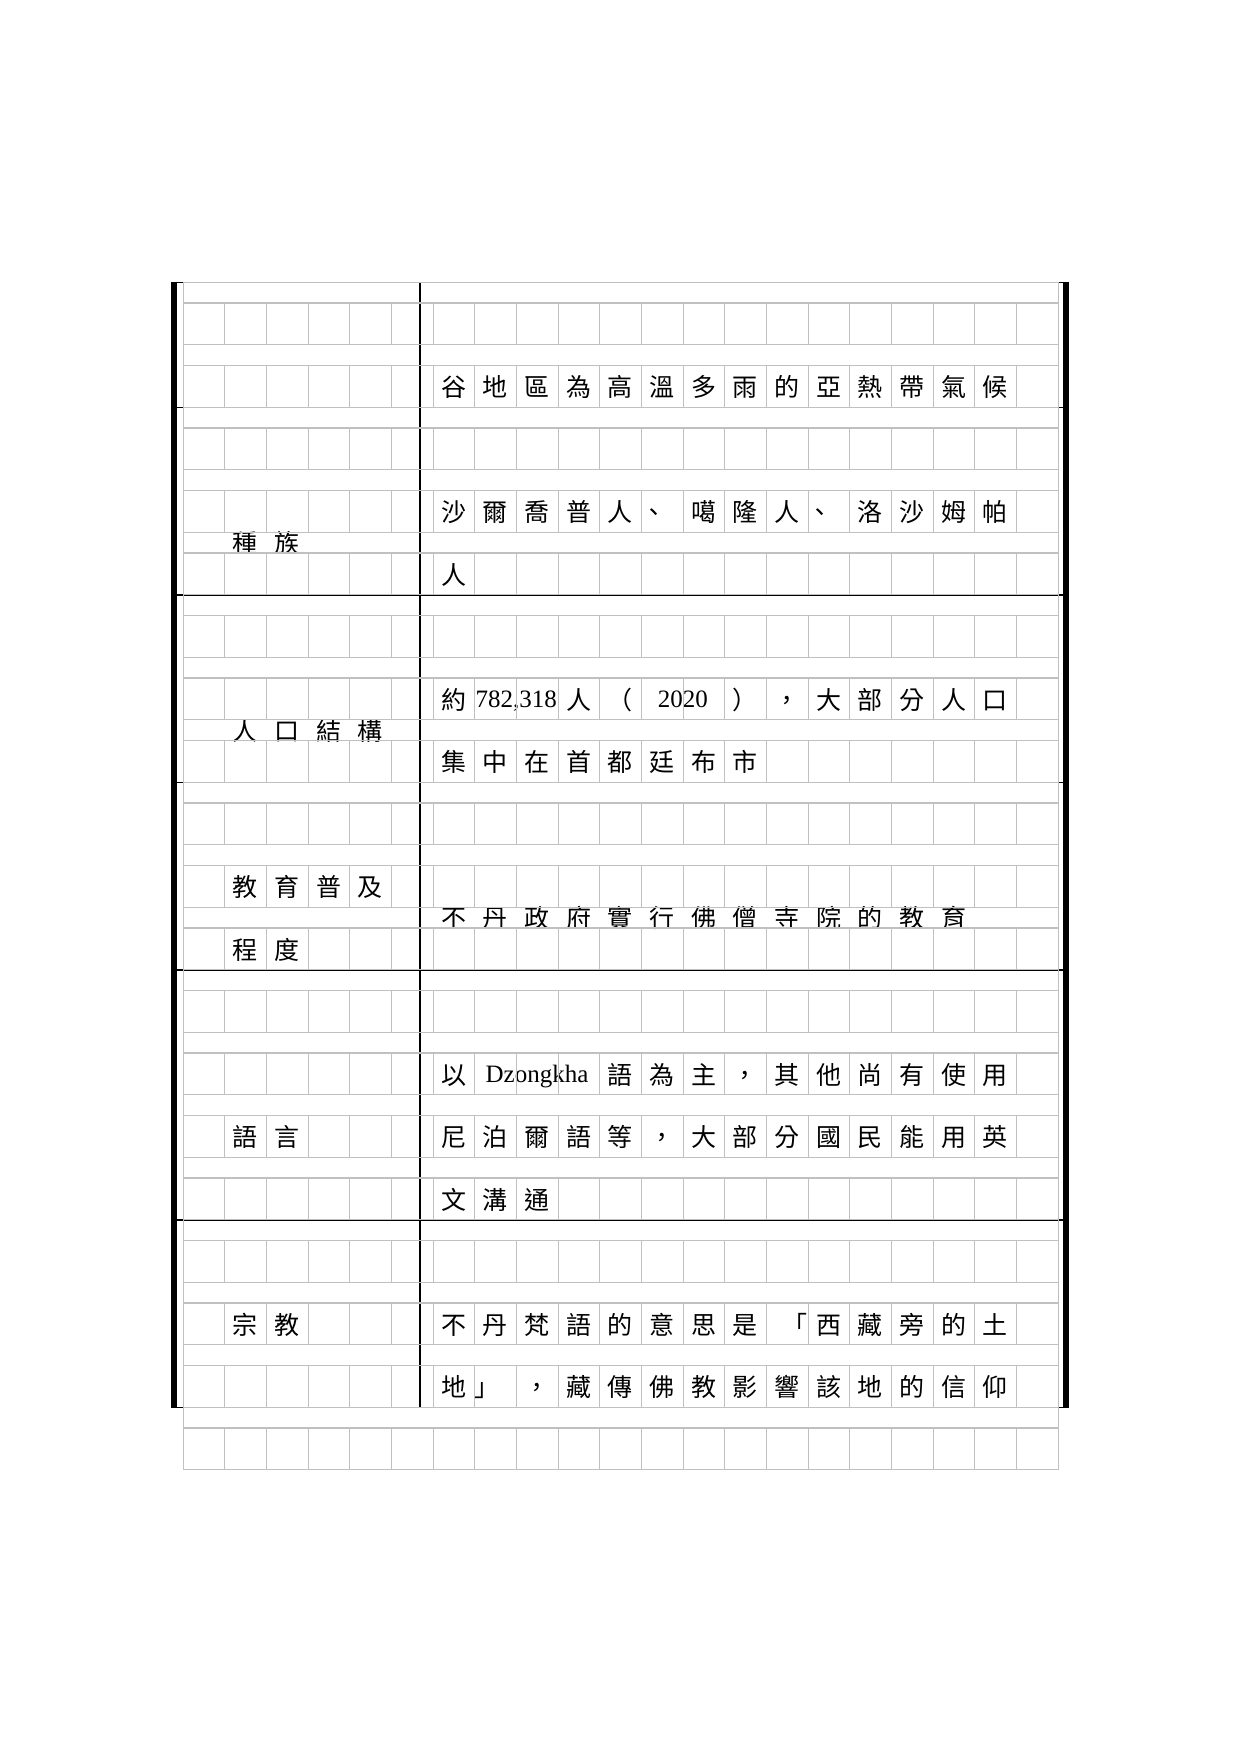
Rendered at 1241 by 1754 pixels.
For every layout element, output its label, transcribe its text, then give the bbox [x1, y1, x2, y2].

table_cell 以Dzongkha語為主，其他尚有使用尼泊爾語等，大部分國民能用英文溝通 [684, 1116, 724, 1157]
table_cell 約782,318人（2020），大部分人口集中在首都廷布市 [642, 679, 683, 719]
table_cell 不丹梵語的意思是「西藏旁的土地」，藏傳佛教影響該地的信仰與生活方式 75%居民信奉藏傳佛教，25%信奉印度教（多為尼泊爾移民） [642, 1366, 683, 1407]
table_cell [309, 1179, 349, 1219]
table_cell [392, 1179, 419, 1219]
table_cell 沙爾喬普人、噶隆人、洛沙姆帕人 [809, 491, 849, 532]
table_cell 種族 [225, 554, 266, 594]
table_cell 不丹政府實行佛僧寺院的教育 [1017, 866, 1058, 907]
table_cell [267, 1054, 308, 1094]
table_cell 約782,318人（2020），大部分人口集中在首都廷布市 [892, 679, 933, 719]
table_cell 不丹梵語的意思是「西藏旁的土地」，藏傳佛教影響該地的信仰與生活方式 75%居民信奉藏傳佛教，25%信奉印度教（多為尼泊爾移民） [421, 1283, 1058, 1302]
table_cell [184, 804, 224, 844]
table_cell [309, 1304, 349, 1344]
table_cell [184, 1304, 224, 1344]
table_cell 不丹位處喜馬拉雅區，北部屬於極寒冷的高山氣候，中部喜馬拉雅地區氣候溫和，南部平原、河谷地區為高溫多雨的亞熱帶氣候 [642, 304, 683, 344]
table_cell 不丹位處喜馬拉雅區，北部屬於極寒冷的高山氣候，中部喜馬拉雅地區氣候溫和，南部平原、河谷地區為高溫多雨的亞熱帶氣候 [892, 304, 933, 344]
table_cell [177, 971, 183, 1219]
table_cell [392, 991, 419, 1032]
table_cell 不丹位處喜馬拉雅區，北部屬於極寒冷的高山氣候，中部喜馬拉雅地區氣候溫和，南部平原、河谷地區為高溫多雨的亞熱帶氣候 [475, 304, 516, 344]
table_cell 約782,318人（2020），大部分人口集中在首都廷布市 [767, 679, 808, 719]
table_cell 人口結構 [267, 616, 308, 657]
table_cell 不丹政府實行佛僧寺院的教育 [975, 929, 1016, 969]
table_cell [309, 304, 349, 344]
table_cell [267, 991, 308, 1032]
table_cell 約782,318人（2020），大部分人口集中在首都廷布市 [975, 616, 1016, 657]
table_cell 沙爾喬普人、噶隆人、洛沙姆帕人 [1017, 429, 1058, 469]
table_cell 種族 [309, 491, 349, 532]
table_cell 不丹政府實行佛僧寺院的教育 [421, 783, 1058, 802]
table_cell 種族 [392, 554, 419, 594]
table_cell 不丹位處喜馬拉雅區，北部屬於極寒冷的高山氣候，中部喜馬拉雅地區氣候溫和，南部平原、河谷地區為高溫多雨的亞熱帶氣候 [421, 283, 1058, 302]
table_cell 以Dzongkha語為主，其他尚有使用尼泊爾語等，大部分國民能用英文溝通 [767, 1116, 808, 1157]
table_cell 不丹位處喜馬拉雅區，北部屬於極寒冷的高山氣候，中部喜馬拉雅地區氣候溫和，南部平原、河谷地區為高溫多雨的亞熱帶氣候 [850, 366, 891, 407]
table_cell [309, 991, 349, 1032]
table_cell 人口結構 [267, 741, 308, 782]
table_cell 以Dzongkha語為主，其他尚有使用尼泊爾語等，大部分國民能用英文溝通 [475, 1054, 516, 1094]
table_cell 沙爾喬普人、噶隆人、洛沙姆帕人 [809, 554, 849, 594]
table_cell [392, 366, 419, 407]
table_cell 以Dzongkha語為主，其他尚有使用尼泊爾語等，大部分國民能用英文溝通 [1017, 1054, 1058, 1094]
table_cell 以Dzongkha語為主，其他尚有使用尼泊爾語等，大部分國民能用英文溝通 [517, 1054, 558, 1094]
table_cell 不丹政府實行佛僧寺院的教育 [820, 908, 862, 927]
table_cell 以Dzongkha語為主，其他尚有使用尼泊爾語等，大部分國民能用英文溝通 [559, 1116, 599, 1157]
table_cell 不丹政府實行佛僧寺院的教育 [809, 804, 849, 844]
table_cell 言 [267, 1116, 308, 1157]
table_cell 沙爾喬普人、噶隆人、洛沙姆帕人 [434, 491, 474, 532]
table_cell 以Dzongkha語為主，其他尚有使用尼泊爾語等，大部分國民能用英文溝通 [642, 1179, 683, 1219]
table_cell 沙爾喬普人、噶隆人、洛沙姆帕人 [642, 491, 683, 532]
table_cell 約782,318人（2020），大部分人口集中在首都廷布市 [892, 616, 933, 657]
table_cell 種族 [184, 429, 224, 469]
table_cell [392, 929, 419, 969]
table_cell 不丹梵語的意思是「西藏旁的土地」，藏傳佛教影響該地的信仰與生活方式 75%居民信奉藏傳佛教，25%信奉印度教（多為尼泊爾移民） [850, 1241, 891, 1282]
table_cell [309, 1116, 349, 1157]
table_cell [309, 804, 349, 844]
table_cell 沙爾喬普人、噶隆人、洛沙姆帕人 [725, 491, 766, 532]
table_cell 沙爾喬普人、噶隆人、洛沙姆帕人 [475, 554, 516, 594]
table_cell 不丹政府實行佛僧寺院的教育 [850, 866, 891, 907]
table_cell [225, 804, 266, 844]
table_cell 不丹梵語的意思是「西藏旁的土地」，藏傳佛教影響該地的信仰與生活方式 75%居民信奉藏傳佛教，25%信奉印度教（多為尼泊爾移民） [809, 1366, 849, 1407]
table_cell 沙爾喬普人、噶隆人、洛沙姆帕人 [600, 491, 641, 532]
table_cell 不丹梵語的意思是「西藏旁的土地」，藏傳佛教影響該地的信仰與生活方式 75%居民信奉藏傳佛教，25%信奉印度教（多為尼泊爾移民） [559, 1304, 599, 1344]
table_cell [350, 1241, 391, 1282]
table_cell 以Dzongkha語為主，其他尚有使用尼泊爾語等，大部分國民能用英文溝通 [434, 1179, 474, 1219]
table_cell [392, 866, 419, 907]
table_cell 人口結構 [225, 616, 266, 657]
table_cell 約782,318人（2020），大部分人口集中在首都廷布市 [434, 679, 474, 719]
table_cell 不丹梵語的意思是「西藏旁的土地」，藏傳佛教影響該地的信仰與生活方式 75%居民信奉藏傳佛教，25%信奉印度教（多為尼泊爾移民） [934, 1304, 974, 1344]
table_cell [267, 304, 308, 344]
table_cell [350, 1116, 391, 1157]
table_cell 不丹位處喜馬拉雅區，北部屬於極寒冷的高山氣候，中部喜馬拉雅地區氣候溫和，南部平原、河谷地區為高溫多雨的亞熱帶氣候 [600, 304, 641, 344]
table_cell 不丹政府實行佛僧寺院的教育 [809, 929, 849, 969]
table_cell 不丹政府實行佛僧寺院的教育 [421, 929, 433, 969]
table_cell 人口結構 [238, 728, 251, 740]
table_cell 不丹政府實行佛僧寺院的教育 [916, 908, 961, 927]
table_cell 人口結構 [279, 724, 294, 737]
table_cell 不丹政府實行佛僧寺院的教育 [517, 804, 558, 844]
table_cell 人口結構 [364, 720, 373, 740]
table_cell 不丹位處喜馬拉雅區，北部屬於極寒冷的高山氣候，中部喜馬拉雅地區氣候溫和，南部平原、河谷地區為高溫多雨的亞熱帶氣候 [767, 366, 808, 407]
table_cell 種族 [225, 491, 266, 532]
table_cell [350, 991, 391, 1032]
table_cell 以Dzongkha語為主，其他尚有使用尼泊爾語等，大部分國民能用英文溝通 [725, 1179, 766, 1219]
table_cell [267, 366, 308, 407]
table_cell 不丹政府實行佛僧寺院的教育 [517, 929, 558, 969]
table_cell 以Dzongkha語為主，其他尚有使用尼泊爾語等，大部分國民能用英文溝通 [1017, 991, 1058, 1032]
table_cell 不丹位處喜馬拉雅區，北部屬於極寒冷的高山氣候，中部喜馬拉雅地區氣候溫和，南部平原、河谷地區為高溫多雨的亞熱帶氣候 [1017, 304, 1058, 344]
table_cell 沙爾喬普人、噶隆人、洛沙姆帕人 [421, 533, 1058, 552]
table_cell 教 [267, 1304, 308, 1344]
table_cell 以Dzongkha語為主，其他尚有使用尼泊爾語等，大部分國民能用英文溝通 [975, 1116, 1016, 1157]
table_cell [392, 804, 419, 844]
table_cell 約782,318人（2020），大部分人口集中在首都廷布市 [725, 616, 766, 657]
table_cell 不丹梵語的意思是「西藏旁的土地」，藏傳佛教影響該地的信仰與生活方式 75%居民信奉藏傳佛教，25%信奉印度教（多為尼泊爾移民） [767, 1304, 808, 1344]
table_cell 種族 [267, 491, 308, 532]
table_cell 約782,318人（2020），大部分人口集中在首都廷布市 [809, 616, 849, 657]
table_cell 人口結構 [392, 616, 419, 657]
table_cell [225, 1054, 266, 1094]
table_cell 不丹政府實行佛僧寺院的教育 [475, 804, 516, 844]
table_cell 不丹政府實行佛僧寺院的教育 [559, 804, 599, 844]
table_cell [267, 804, 308, 844]
table_cell 不丹梵語的意思是「西藏旁的土地」，藏傳佛教影響該地的信仰與生活方式 75%居民信奉藏傳佛教，25%信奉印度教（多為尼泊爾移民） [975, 1241, 1016, 1282]
table_cell 沙爾喬普人、噶隆人、洛沙姆帕人 [1059, 408, 1063, 594]
table_cell 以Dzongkha語為主，其他尚有使用尼泊爾語等，大部分國民能用英文溝通 [600, 1116, 641, 1157]
table_cell 以Dzongkha語為主，其他尚有使用尼泊爾語等，大部分國民能用英文溝通 [725, 1116, 766, 1157]
table_cell 不丹政府實行佛僧寺院的教育 [421, 845, 1058, 865]
table_cell 約782,318人（2020），大部分人口集中在首都廷布市 [434, 741, 474, 782]
table_cell 以Dzongkha語為主，其他尚有使用尼泊爾語等，大部分國民能用英文溝通 [642, 1054, 683, 1094]
table_cell 不丹政府實行佛僧寺院的教育 [934, 804, 974, 844]
table_cell 人口結構 [309, 679, 349, 719]
table_cell 沙爾喬普人、噶隆人、洛沙姆帕人 [892, 491, 933, 532]
table_cell 沙爾喬普人、噶隆人、洛沙姆帕人 [421, 491, 433, 532]
table_cell 人口結構 [184, 658, 419, 677]
table_cell 人口結構 [184, 596, 419, 615]
table_cell [392, 304, 419, 344]
table_cell 約782,318人（2020），大部分人口集中在首都廷布市 [725, 679, 766, 719]
table_cell 不丹政府實行佛僧寺院的教育 [892, 866, 933, 907]
table_cell [309, 1241, 349, 1282]
table_cell [177, 1221, 183, 1407]
table_cell 人口結構 [350, 741, 391, 782]
table_cell 沙爾喬普人、噶隆人、洛沙姆帕人 [559, 429, 599, 469]
table_cell 以Dzongkha語為主，其他尚有使用尼泊爾語等，大部分國民能用英文溝通 [475, 991, 516, 1032]
table_cell 以Dzongkha語為主，其他尚有使用尼泊爾語等，大部分國民能用英文溝通 [850, 991, 891, 1032]
table_cell 以Dzongkha語為主，其他尚有使用尼泊爾語等，大部分國民能用英文溝通 [642, 1116, 683, 1157]
table_cell 沙爾喬普人、噶隆人、洛沙姆帕人 [434, 429, 474, 469]
table_cell 不丹政府實行佛僧寺院的教育 [1017, 804, 1058, 844]
table_cell 不丹政府實行佛僧寺院的教育 [421, 804, 433, 844]
table_cell 以Dzongkha語為主，其他尚有使用尼泊爾語等，大部分國民能用英文溝通 [934, 991, 974, 1032]
table_cell 不丹梵語的意思是「西藏旁的土地」，藏傳佛教影響該地的信仰與生活方式 75%居民信奉藏傳佛教，25%信奉印度教（多為尼泊爾移民） [725, 1366, 766, 1407]
table_cell 不丹政府實行佛僧寺院的教育 [975, 804, 1016, 844]
table_cell 約782,318人（2020），大部分人口集中在首都廷布市 [850, 679, 891, 719]
table_cell 育 [267, 866, 308, 907]
table_cell 沙爾喬普人、噶隆人、洛沙姆帕人 [642, 554, 683, 594]
table_cell 人口結構 [184, 616, 224, 657]
table_cell 不丹政府實行佛僧寺院的教育 [1059, 783, 1063, 969]
table_cell 不丹政府實行佛僧寺院的教育 [873, 908, 907, 927]
table_cell 人口結構 [184, 679, 224, 719]
table_cell 種族 [184, 533, 237, 552]
table_cell 不丹位處喜馬拉雅區，北部屬於極寒冷的高山氣候，中部喜馬拉雅地區氣候溫和，南部平原、河谷地區為高溫多雨的亞熱帶氣候 [517, 366, 558, 407]
table_cell 以Dzongkha語為主，其他尚有使用尼泊爾語等，大部分國民能用英文溝通 [517, 1116, 558, 1157]
table_cell 不丹政府實行佛僧寺院的教育 [600, 804, 641, 844]
table_cell [184, 908, 419, 927]
table_cell 不丹位處喜馬拉雅區，北部屬於極寒冷的高山氣候，中部喜馬拉雅地區氣候溫和，南部平原、河谷地區為高溫多雨的亞熱帶氣候 [725, 366, 766, 407]
table_cell 以Dzongkha語為主，其他尚有使用尼泊爾語等，大部分國民能用英文溝通 [421, 1033, 1058, 1052]
table_cell 沙爾喬普人、噶隆人、洛沙姆帕人 [934, 491, 974, 532]
table_cell 不丹梵語的意思是「西藏旁的土地」，藏傳佛教影響該地的信仰與生活方式 75%居民信奉藏傳佛教，25%信奉印度教（多為尼泊爾移民） [850, 1366, 891, 1407]
table_cell 約782,318人（2020），大部分人口集中在首都廷布市 [559, 741, 599, 782]
table_cell 不丹政府實行佛僧寺院的教育 [850, 929, 891, 969]
table_cell 人口結構 [225, 679, 266, 719]
table_cell 約782,318人（2020），大部分人口集中在首都廷布市 [767, 616, 808, 657]
table_cell [184, 283, 419, 302]
table_cell 不丹位處喜馬拉雅區，北部屬於極寒冷的高山氣候，中部喜馬拉雅地區氣候溫和，南部平原、河谷地區為高溫多雨的亞熱帶氣候 [421, 345, 1058, 365]
table_cell 約782,318人（2020），大部分人口集中在首都廷布市 [517, 741, 558, 782]
table_cell 不丹政府實行佛僧寺院的教育 [434, 929, 474, 969]
table_cell 人口結構 [267, 679, 308, 719]
table_cell 不丹梵語的意思是「西藏旁的土地」，藏傳佛教影響該地的信仰與生活方式 75%居民信奉藏傳佛教，25%信奉印度教（多為尼泊爾移民） [434, 1241, 474, 1282]
table_cell 不丹政府實行佛僧寺院的教育 [475, 929, 516, 969]
table_cell 種族 [392, 429, 419, 469]
table_cell 不丹梵語的意思是「西藏旁的土地」，藏傳佛教影響該地的信仰與生活方式 75%居民信奉藏傳佛教，25%信奉印度教（多為尼泊爾移民） [475, 1366, 516, 1407]
table_cell 以Dzongkha語為主，其他尚有使用尼泊爾語等，大部分國民能用英文溝通 [767, 991, 808, 1032]
table_cell 不丹政府實行佛僧寺院的教育 [455, 908, 487, 927]
table_cell 種族 [278, 542, 282, 552]
table_cell 不丹梵語的意思是「西藏旁的土地」，藏傳佛教影響該地的信仰與生活方式 75%居民信奉藏傳佛教，25%信奉印度教（多為尼泊爾移民） [517, 1241, 558, 1282]
table_cell [350, 1366, 391, 1407]
table_cell 沙爾喬普人、噶隆人、洛沙姆帕人 [684, 429, 724, 469]
table_cell 人口結構 [309, 741, 349, 782]
table_cell 不丹梵語的意思是「西藏旁的土地」，藏傳佛教影響該地的信仰與生活方式 75%居民信奉藏傳佛教，25%信奉印度教（多為尼泊爾移民） [725, 1241, 766, 1282]
table_cell 不丹梵語的意思是「西藏旁的土地」，藏傳佛教影響該地的信仰與生活方式 75%居民信奉藏傳佛教，25%信奉印度教（多為尼泊爾移民） [809, 1304, 849, 1344]
table_cell 約782,318人（2020），大部分人口集中在首都廷布市 [421, 596, 1058, 615]
table_cell 不丹政府實行佛僧寺院的教育 [540, 908, 579, 927]
table_cell 約782,318人（2020），大部分人口集中在首都廷布市 [684, 679, 724, 719]
table_cell 人口結構 [184, 720, 243, 740]
table_cell 不丹位處喜馬拉雅區，北部屬於極寒冷的高山氣候，中部喜馬拉雅地區氣候溫和，南部平原、河谷地區為高溫多雨的亞熱帶氣候 [975, 304, 1016, 344]
table_cell 以Dzongkha語為主，其他尚有使用尼泊爾語等，大部分國民能用英文溝通 [892, 1054, 933, 1094]
table_cell [225, 1179, 266, 1219]
table_cell 以Dzongkha語為主，其他尚有使用尼泊爾語等，大部分國民能用英文溝通 [975, 1054, 1016, 1094]
table_cell 不丹位處喜馬拉雅區，北部屬於極寒冷的高山氣候，中部喜馬拉雅地區氣候溫和，南部平原、河谷地區為高溫多雨的亞熱帶氣候 [809, 304, 849, 344]
table_cell 不丹政府實行佛僧寺院的教育 [767, 929, 808, 969]
table_cell 約782,318人（2020），大部分人口集中在首都廷布市 [517, 679, 558, 719]
table_cell 種族 [350, 429, 391, 469]
table_cell [184, 1179, 224, 1219]
table_cell 不丹政府實行佛僧寺院的教育 [600, 866, 641, 907]
table_cell 約782,318人（2020），大部分人口集中在首都廷布市 [975, 679, 1016, 719]
table_cell 以Dzongkha語為主，其他尚有使用尼泊爾語等，大部分國民能用英文溝通 [1017, 1179, 1058, 1219]
table_cell 沙爾喬普人、噶隆人、洛沙姆帕人 [642, 429, 683, 469]
table_cell 不丹政府實行佛僧寺院的教育 [684, 866, 724, 907]
table_cell 語 [225, 1116, 266, 1157]
table_cell 約782,318人（2020），大部分人口集中在首都廷布市 [642, 741, 683, 782]
table_cell 不丹政府實行佛僧寺院的教育 [1017, 929, 1058, 969]
table_cell [184, 366, 224, 407]
table_cell [392, 1054, 419, 1094]
table_cell 不丹政府實行佛僧寺院的教育 [934, 929, 974, 969]
table_cell 以Dzongkha語為主，其他尚有使用尼泊爾語等，大部分國民能用英文溝通 [850, 1116, 891, 1157]
table_cell [309, 1366, 349, 1407]
table_cell 以Dzongkha語為主，其他尚有使用尼泊爾語等，大部分國民能用英文溝通 [975, 991, 1016, 1032]
table_cell 種族 [184, 491, 224, 532]
table_cell [184, 1283, 419, 1302]
table_cell 以Dzongkha語為主，其他尚有使用尼泊爾語等，大部分國民能用英文溝通 [892, 991, 933, 1032]
table_cell 沙爾喬普人、噶隆人、洛沙姆帕人 [975, 491, 1016, 532]
table_cell 不丹梵語的意思是「西藏旁的土地」，藏傳佛教影響該地的信仰與生活方式 75%居民信奉藏傳佛教，25%信奉印度教（多為尼泊爾移民） [892, 1241, 933, 1282]
table_cell 以Dzongkha語為主，其他尚有使用尼泊爾語等，大部分國民能用英文溝通 [809, 1179, 849, 1219]
table_cell 沙爾喬普人、噶隆人、洛沙姆帕人 [517, 554, 558, 594]
table_cell 不丹梵語的意思是「西藏旁的土地」，藏傳佛教影響該地的信仰與生活方式 75%居民信奉藏傳佛教，25%信奉印度教（多為尼泊爾移民） [684, 1366, 724, 1407]
table_cell 不丹政府實行佛僧寺院的教育 [975, 866, 1016, 907]
table_cell 不丹政府實行佛僧寺院的教育 [642, 804, 683, 844]
table_cell 不丹梵語的意思是「西藏旁的土地」，藏傳佛教影響該地的信仰與生活方式 75%居民信奉藏傳佛教，25%信奉印度教（多為尼泊爾移民） [850, 1304, 891, 1344]
table_cell 約782,318人（2020），大部分人口集中在首都廷布市 [934, 616, 974, 657]
table_cell 不丹梵語的意思是「西藏旁的土地」，藏傳佛教影響該地的信仰與生活方式 75%居民信奉藏傳佛教，25%信奉印度教（多為尼泊爾移民） [421, 1221, 1058, 1240]
table_cell [184, 304, 224, 344]
table_cell 約782,318人（2020），大部分人口集中在首都廷布市 [517, 616, 558, 657]
table_cell 及 [350, 866, 391, 907]
table_cell [225, 1241, 266, 1282]
table_cell 不丹梵語的意思是「西藏旁的土地」，藏傳佛教影響該地的信仰與生活方式 75%居民信奉藏傳佛教，25%信奉印度教（多為尼泊爾移民） [1017, 1304, 1058, 1344]
table_cell [350, 366, 391, 407]
table_cell 不丹梵語的意思是「西藏旁的土地」，藏傳佛教影響該地的信仰與生活方式 75%居民信奉藏傳佛教，25%信奉印度教（多為尼泊爾移民） [517, 1366, 558, 1407]
table_cell [184, 1033, 419, 1052]
table_cell 不丹梵語的意思是「西藏旁的土地」，藏傳佛教影響該地的信仰與生活方式 75%居民信奉藏傳佛教，25%信奉印度教（多為尼泊爾移民） [767, 1241, 808, 1282]
table_cell 不丹梵語的意思是「西藏旁的土地」，藏傳佛教影響該地的信仰與生活方式 75%居民信奉藏傳佛教，25%信奉印度教（多為尼泊爾移民） [1017, 1241, 1058, 1282]
table_cell 約782,318人（2020），大部分人口集中在首都廷布市 [934, 679, 974, 719]
table_cell 以Dzongkha語為主，其他尚有使用尼泊爾語等，大部分國民能用英文溝通 [421, 1095, 1058, 1115]
table_cell 以Dzongkha語為主，其他尚有使用尼泊爾語等，大部分國民能用英文溝通 [421, 971, 1058, 990]
table_cell 約782,318人（2020），大部分人口集中在首都廷布市 [1017, 616, 1058, 657]
table_cell 不丹位處喜馬拉雅區，北部屬於極寒冷的高山氣候，中部喜馬拉雅地區氣候溫和，南部平原、河谷地區為高溫多雨的亞熱帶氣候 [684, 366, 724, 407]
table_cell 不丹梵語的意思是「西藏旁的土地」，藏傳佛教影響該地的信仰與生活方式 75%居民信奉藏傳佛教，25%信奉印度教（多為尼泊爾移民） [684, 1241, 724, 1282]
table_cell 度 [267, 929, 308, 969]
table_cell 以Dzongkha語為主，其他尚有使用尼泊爾語等，大部分國民能用英文溝通 [475, 1116, 516, 1157]
table_cell [350, 929, 391, 969]
table_cell 以Dzongkha語為主，其他尚有使用尼泊爾語等，大部分國民能用英文溝通 [434, 991, 474, 1032]
table_cell 沙爾喬普人、噶隆人、洛沙姆帕人 [892, 554, 933, 594]
table_cell 沙爾喬普人、噶隆人、洛沙姆帕人 [1017, 554, 1058, 594]
table_cell 不丹政府實行佛僧寺院的教育 [642, 929, 683, 969]
table_cell 不丹位處喜馬拉雅區，北部屬於極寒冷的高山氣候，中部喜馬拉雅地區氣候溫和，南部平原、河谷地區為高溫多雨的亞熱帶氣候 [475, 366, 516, 407]
table_cell 以Dzongkha語為主，其他尚有使用尼泊爾語等，大部分國民能用英文溝通 [684, 991, 724, 1032]
table_cell 沙爾喬普人、噶隆人、洛沙姆帕人 [767, 491, 808, 532]
table_cell 約782,318人（2020），大部分人口集中在首都廷布市 [600, 679, 641, 719]
table_cell 沙爾喬普人、噶隆人、洛沙姆帕人 [934, 554, 974, 594]
table_cell 不丹政府實行佛僧寺院的教育 [934, 866, 974, 907]
table_cell 約782,318人（2020），大部分人口集中在首都廷布市 [475, 741, 516, 782]
table_cell 沙爾喬普人、噶隆人、洛沙姆帕人 [684, 554, 724, 594]
table_cell 不丹梵語的意思是「西藏旁的土地」，藏傳佛教影響該地的信仰與生活方式 75%居民信奉藏傳佛教，25%信奉印度教（多為尼泊爾移民） [1017, 1366, 1058, 1407]
table_cell 種族 [267, 554, 308, 594]
table_cell 以Dzongkha語為主，其他尚有使用尼泊爾語等，大部分國民能用英文溝通 [809, 991, 849, 1032]
table_cell 沙爾喬普人、噶隆人、洛沙姆帕人 [725, 429, 766, 469]
table_cell [267, 1241, 308, 1282]
table_cell [184, 783, 419, 802]
table_cell 以Dzongkha語為主，其他尚有使用尼泊爾語等，大部分國民能用英文溝通 [725, 991, 766, 1032]
table_cell [350, 304, 391, 344]
table_cell [392, 1304, 419, 1344]
table_cell 不丹位處喜馬拉雅區，北部屬於極寒冷的高山氣候，中部喜馬拉雅地區氣候溫和，南部平原、河谷地區為高溫多雨的亞熱帶氣候 [559, 366, 599, 407]
table_cell [184, 1221, 419, 1240]
table_cell [350, 804, 391, 844]
table_cell 以Dzongkha語為主，其他尚有使用尼泊爾語等，大部分國民能用英文溝通 [421, 1158, 1058, 1177]
table_cell 沙爾喬普人、噶隆人、洛沙姆帕人 [517, 429, 558, 469]
table_cell 不丹政府實行佛僧寺院的教育 [600, 929, 641, 969]
table_cell 不丹梵語的意思是「西藏旁的土地」，藏傳佛教影響該地的信仰與生活方式 75%居民信奉藏傳佛教，25%信奉印度教（多為尼泊爾移民） [559, 1241, 599, 1282]
table_cell 不丹政府實行佛僧寺院的教育 [434, 866, 474, 907]
table_cell 不丹梵語的意思是「西藏旁的土地」，藏傳佛教影響該地的信仰與生活方式 75%居民信奉藏傳佛教，25%信奉印度教（多為尼泊爾移民） [421, 1345, 1058, 1365]
table_cell 以Dzongkha語為主，其他尚有使用尼泊爾語等，大部分國民能用英文溝通 [517, 1179, 558, 1219]
table_cell 不丹梵語的意思是「西藏旁的土地」，藏傳佛教影響該地的信仰與生活方式 75%居民信奉藏傳佛教，25%信奉印度教（多為尼泊爾移民） [642, 1304, 683, 1344]
table_cell 宗 [225, 1304, 266, 1344]
table_cell 不丹位處喜馬拉雅區，北部屬於極寒冷的高山氣候，中部喜馬拉雅地區氣候溫和，南部平原、河谷地區為高溫多雨的亞熱帶氣候 [684, 304, 724, 344]
table_cell 以Dzongkha語為主，其他尚有使用尼泊爾語等，大部分國民能用英文溝通 [559, 1054, 599, 1094]
table_cell [392, 1241, 419, 1282]
table_cell 以Dzongkha語為主，其他尚有使用尼泊爾語等，大部分國民能用英文溝通 [767, 1179, 808, 1219]
table_cell [225, 304, 266, 344]
table_cell 約782,318人（2020），大部分人口集中在首都廷布市 [767, 741, 808, 782]
table_cell 不丹梵語的意思是「西藏旁的土地」，藏傳佛教影響該地的信仰與生活方式 75%居民信奉藏傳佛教，25%信奉印度教（多為尼泊爾移民） [684, 1304, 724, 1344]
table_cell 以Dzongkha語為主，其他尚有使用尼泊爾語等，大部分國民能用英文溝通 [934, 1116, 974, 1157]
table_cell 以Dzongkha語為主，其他尚有使用尼泊爾語等，大部分國民能用英文溝通 [850, 1179, 891, 1219]
table_cell 種族 [267, 429, 308, 469]
table_cell 約782,318人（2020），大部分人口集中在首都廷布市 [475, 616, 516, 657]
table_cell 不丹位處喜馬拉雅區，北部屬於極寒冷的高山氣候，中部喜馬拉雅地區氣候溫和，南部平原、河谷地區為高溫多雨的亞熱帶氣候 [600, 366, 641, 407]
table_cell 不丹位處喜馬拉雅區，北部屬於極寒冷的高山氣候，中部喜馬拉雅地區氣候溫和，南部平原、河谷地區為高溫多雨的亞熱帶氣候 [434, 366, 474, 407]
table_cell 不丹梵語的意思是「西藏旁的土地」，藏傳佛教影響該地的信仰與生活方式 75%居民信奉藏傳佛教，25%信奉印度教（多為尼泊爾移民） [517, 1304, 558, 1344]
table_cell [184, 1366, 224, 1407]
table_cell 以Dzongkha語為主，其他尚有使用尼泊爾語等，大部分國民能用英文溝通 [434, 1054, 474, 1094]
table_cell 不丹位處喜馬拉雅區，北部屬於極寒冷的高山氣候，中部喜馬拉雅地區氣候溫和，南部平原、河谷地區為高溫多雨的亞熱帶氣候 [767, 304, 808, 344]
table_cell 以Dzongkha語為主，其他尚有使用尼泊爾語等，大部分國民能用英文溝通 [809, 1116, 849, 1157]
table_cell 沙爾喬普人、噶隆人、洛沙姆帕人 [892, 429, 933, 469]
table_cell [184, 1345, 419, 1365]
table_cell 不丹梵語的意思是「西藏旁的土地」，藏傳佛教影響該地的信仰與生活方式 75%居民信奉藏傳佛教，25%信奉印度教（多為尼泊爾移民） [892, 1366, 933, 1407]
table_cell 不丹梵語的意思是「西藏旁的土地」，藏傳佛教影響該地的信仰與生活方式 75%居民信奉藏傳佛教，25%信奉印度教（多為尼泊爾移民） [809, 1241, 849, 1282]
table_cell 不丹梵語的意思是「西藏旁的土地」，藏傳佛教影響該地的信仰與生活方式 75%居民信奉藏傳佛教，25%信奉印度教（多為尼泊爾移民） [642, 1241, 683, 1282]
table_cell 不丹位處喜馬拉雅區，北部屬於極寒冷的高山氣候，中部喜馬拉雅地區氣候溫和，南部平原、河谷地區為高溫多雨的亞熱帶氣候 [934, 366, 974, 407]
table_cell 人口結構 [245, 720, 362, 740]
table_cell [309, 929, 349, 969]
table_cell [184, 866, 224, 907]
table_cell 種族 [280, 533, 419, 552]
table_cell [350, 1054, 391, 1094]
table_cell 種族 [350, 554, 391, 594]
table_cell 不丹位處喜馬拉雅區，北部屬於極寒冷的高山氣候，中部喜馬拉雅地區氣候溫和，南部平原、河谷地區為高溫多雨的亞熱帶氣候 [1017, 366, 1058, 407]
table_cell [184, 345, 419, 365]
table_cell 約782,318人（2020），大部分人口集中在首都廷布市 [1017, 741, 1058, 782]
table_cell [392, 1116, 419, 1157]
table_cell [309, 366, 349, 407]
table_cell 沙爾喬普人、噶隆人、洛沙姆帕人 [767, 554, 808, 594]
table_cell [184, 1158, 419, 1177]
table_cell 以Dzongkha語為主，其他尚有使用尼泊爾語等，大部分國民能用英文溝通 [1059, 971, 1063, 1219]
table_cell 沙爾喬普人、噶隆人、洛沙姆帕人 [475, 491, 516, 532]
table_cell 沙爾喬普人、噶隆人、洛沙姆帕人 [767, 429, 808, 469]
table_cell [225, 366, 266, 407]
table_cell 沙爾喬普人、噶隆人、洛沙姆帕人 [517, 491, 558, 532]
table_cell 不丹政府實行佛僧寺院的教育 [709, 908, 738, 927]
table_cell 不丹位處喜馬拉雅區，北部屬於極寒冷的高山氣候，中部喜馬拉雅地區氣候溫和，南部平原、河谷地區為高溫多雨的亞熱帶氣候 [892, 366, 933, 407]
table_cell 約782,318人（2020），大部分人口集中在首都廷布市 [559, 679, 599, 719]
table_cell 以Dzongkha語為主，其他尚有使用尼泊爾語等，大部分國民能用英文溝通 [809, 1054, 849, 1094]
table_cell 種族 [309, 429, 349, 469]
table_cell 種族 [392, 491, 419, 532]
table_cell 以Dzongkha語為主，其他尚有使用尼泊爾語等，大部分國民能用英文溝通 [642, 991, 683, 1032]
table_cell 不丹位處喜馬拉雅區，北部屬於極寒冷的高山氣候，中部喜馬拉雅地區氣候溫和，南部平原、河谷地區為高溫多雨的亞熱帶氣候 [517, 304, 558, 344]
table_cell 人口結構 [392, 741, 419, 782]
table_cell 人口結構 [184, 741, 224, 782]
table_cell 沙爾喬普人、噶隆人、洛沙姆帕人 [421, 554, 433, 594]
table_cell 沙爾喬普人、噶隆人、洛沙姆帕人 [809, 429, 849, 469]
table_cell 約782,318人（2020），大部分人口集中在首都廷布市 [975, 741, 1016, 782]
table_cell 沙爾喬普人、噶隆人、洛沙姆帕人 [600, 429, 641, 469]
table_cell 約782,318人（2020），大部分人口集中在首都廷布市 [684, 616, 724, 657]
table_cell 以Dzongkha語為主，其他尚有使用尼泊爾語等，大部分國民能用英文溝通 [600, 991, 641, 1032]
table_cell 約782,318人（2020），大部分人口集中在首都廷布市 [559, 616, 599, 657]
table_cell 不丹位處喜馬拉雅區，北部屬於極寒冷的高山氣候，中部喜馬拉雅地區氣候溫和，南部平原、河谷地區為高溫多雨的亞熱帶氣候 [809, 366, 849, 407]
table_cell 不丹位處喜馬拉雅區，北部屬於極寒冷的高山氣候，中部喜馬拉雅地區氣候溫和，南部平原、河谷地區為高溫多雨的亞熱帶氣候 [434, 304, 474, 344]
table_cell 不丹政府實行佛僧寺院的教育 [502, 908, 531, 927]
table_cell 人口結構 [392, 679, 419, 719]
table_cell 教 [225, 866, 266, 907]
table_cell 沙爾喬普人、噶隆人、洛沙姆帕人 [600, 554, 641, 594]
table_cell 不丹政府實行佛僧寺院的教育 [559, 929, 599, 969]
table_cell 不丹位處喜馬拉雅區，北部屬於極寒冷的高山氣候，中部喜馬拉雅地區氣候溫和，南部平原、河谷地區為高溫多雨的亞熱帶氣候 [850, 304, 891, 344]
table_cell 約782,318人（2020），大部分人口集中在首都廷布市 [600, 741, 641, 782]
table_cell [309, 1054, 349, 1094]
table_cell 沙爾喬普人、噶隆人、洛沙姆帕人 [850, 429, 891, 469]
table_cell 約782,318人（2020），大部分人口集中在首都廷布市 [642, 616, 683, 657]
table_cell 以Dzongkha語為主，其他尚有使用尼泊爾語等，大部分國民能用英文溝通 [559, 991, 599, 1032]
table_cell [184, 1054, 224, 1094]
table_cell 不丹梵語的意思是「西藏旁的土地」，藏傳佛教影響該地的信仰與生活方式 75%居民信奉藏傳佛教，25%信奉印度教（多為尼泊爾移民） [767, 1366, 808, 1407]
table_cell 不丹政府實行佛僧寺院的教育 [684, 804, 724, 844]
table_cell 不丹政府實行佛僧寺院的教育 [421, 908, 453, 927]
table_cell 種族 [309, 554, 349, 594]
table_cell 以Dzongkha語為主，其他尚有使用尼泊爾語等，大部分國民能用英文溝通 [975, 1179, 1016, 1219]
table_cell 以Dzongkha語為主，其他尚有使用尼泊爾語等，大部分國民能用英文溝通 [934, 1054, 974, 1094]
table_cell [177, 783, 183, 969]
table_cell 以Dzongkha語為主，其他尚有使用尼泊爾語等，大部分國民能用英文溝通 [892, 1179, 933, 1219]
table_cell [350, 1304, 391, 1344]
table_cell 以Dzongkha語為主，其他尚有使用尼泊爾語等，大部分國民能用英文溝通 [934, 1179, 974, 1219]
table_cell 人口結構 [350, 616, 391, 657]
table_cell 不丹政府實行佛僧寺院的教育 [892, 929, 933, 969]
table_cell 沙爾喬普人、噶隆人、洛沙姆帕人 [559, 554, 599, 594]
table_cell 不丹梵語的意思是「西藏旁的土地」，藏傳佛教影響該地的信仰與生活方式 75%居民信奉藏傳佛教，25%信奉印度教（多為尼泊爾移民） [434, 1366, 474, 1407]
table_cell 沙爾喬普人、噶隆人、洛沙姆帕人 [975, 429, 1016, 469]
table_cell 約782,318人（2020），大部分人口集中在首都廷布市 [934, 741, 974, 782]
table_cell 約782,318人（2020），大部分人口集中在首都廷布市 [1059, 596, 1063, 782]
table_cell 沙爾喬普人、噶隆人、洛沙姆帕人 [421, 408, 1058, 427]
table_cell 沙爾喬普人、噶隆人、洛沙姆帕人 [559, 491, 599, 532]
table_cell 不丹梵語的意思是「西藏旁的土地」，藏傳佛教影響該地的信仰與生活方式 75%居民信奉藏傳佛教，25%信奉印度教（多為尼泊爾移民） [934, 1241, 974, 1282]
table_cell 不丹政府實行佛僧寺院的教育 [725, 929, 766, 969]
table_cell 不丹位處喜馬拉雅區，北部屬於極寒冷的高山氣候，中部喜馬拉雅地區氣候溫和，南部平原、河谷地區為高溫多雨的亞熱帶氣候 [975, 366, 1016, 407]
table_cell [177, 283, 183, 407]
table_cell 不丹位處喜馬拉雅區，北部屬於極寒冷的高山氣候，中部喜馬拉雅地區氣候溫和，南部平原、河谷地區為高溫多雨的亞熱帶氣候 [934, 304, 974, 344]
table_cell 以Dzongkha語為主，其他尚有使用尼泊爾語等，大部分國民能用英文溝通 [1017, 1116, 1058, 1157]
table_cell 不丹政府實行佛僧寺院的教育 [809, 866, 849, 907]
table_cell 沙爾喬普人、噶隆人、洛沙姆帕人 [725, 554, 766, 594]
table_cell 不丹政府實行佛僧寺院的教育 [850, 804, 891, 844]
table_cell 以Dzongkha語為主，其他尚有使用尼泊爾語等，大部分國民能用英文溝通 [684, 1054, 724, 1094]
table_cell 沙爾喬普人、噶隆人、洛沙姆帕人 [1017, 491, 1058, 532]
table_cell 不丹梵語的意思是「西藏旁的土地」，藏傳佛教影響該地的信仰與生活方式 75%居民信奉藏傳佛教，25%信奉印度教（多為尼泊爾移民） [600, 1366, 641, 1407]
table_cell 約782,318人（2020），大部分人口集中在首都廷布市 [725, 741, 766, 782]
table_cell 種族 [350, 491, 391, 532]
table_cell 以Dzongkha語為主，其他尚有使用尼泊爾語等，大部分國民能用英文溝通 [517, 991, 558, 1032]
table_cell 不丹梵語的意思是「西藏旁的土地」，藏傳佛教影響該地的信仰與生活方式 75%居民信奉藏傳佛教，25%信奉印度教（多為尼泊爾移民） [434, 1304, 474, 1344]
table_cell 沙爾喬普人、噶隆人、洛沙姆帕人 [934, 429, 974, 469]
table_cell 不丹位處喜馬拉雅區，北部屬於極寒冷的高山氣候，中部喜馬拉雅地區氣候溫和，南部平原、河谷地區為高溫多雨的亞熱帶氣候 [559, 304, 599, 344]
table_cell [184, 991, 224, 1032]
table_cell 不丹梵語的意思是「西藏旁的土地」，藏傳佛教影響該地的信仰與生活方式 75%居民信奉藏傳佛教，25%信奉印度教（多為尼泊爾移民） [725, 1304, 766, 1344]
table_cell [184, 929, 224, 969]
table_cell 以Dzongkha語為主，其他尚有使用尼泊爾語等，大部分國民能用英文溝通 [767, 1054, 808, 1094]
table_cell 約782,318人（2020），大部分人口集中在首都廷布市 [809, 741, 849, 782]
table_cell 約782,318人（2020），大部分人口集中在首都廷布市 [1017, 679, 1058, 719]
table_cell [184, 845, 419, 865]
table_cell 不丹梵語的意思是「西藏旁的土地」，藏傳佛教影響該地的信仰與生活方式 75%居民信奉藏傳佛教，25%信奉印度教（多為尼泊爾移民） [600, 1241, 641, 1282]
table_cell 以Dzongkha語為主，其他尚有使用尼泊爾語等，大部分國民能用英文溝通 [600, 1179, 641, 1219]
table_cell 不丹梵語的意思是「西藏旁的土地」，藏傳佛教影響該地的信仰與生活方式 75%居民信奉藏傳佛教，25%信奉印度教（多為尼泊爾移民） [600, 1304, 641, 1344]
table_cell [184, 1116, 224, 1157]
table_cell 種族 [184, 408, 419, 427]
table_cell [392, 1366, 419, 1407]
table_cell [184, 1095, 419, 1115]
table_cell 不丹政府實行佛僧寺院的教育 [559, 866, 599, 907]
table_cell 不丹政府實行佛僧寺院的教育 [684, 929, 724, 969]
table_cell 沙爾喬普人、噶隆人、洛沙姆帕人 [421, 429, 433, 469]
table_cell 不丹政府實行佛僧寺院的教育 [570, 908, 697, 927]
table_cell 不丹政府實行佛僧寺院的教育 [642, 866, 683, 907]
table_cell 不丹梵語的意思是「西藏旁的土地」，藏傳佛教影響該地的信仰與生活方式 75%居民信奉藏傳佛教，25%信奉印度教（多為尼泊爾移民） [975, 1366, 1016, 1407]
table_cell 約782,318人（2020），大部分人口集中在首都廷布市 [434, 616, 474, 657]
table_cell 種族 [184, 470, 419, 490]
table_cell 沙爾喬普人、噶隆人、洛沙姆帕人 [850, 554, 891, 594]
table_cell [184, 1241, 224, 1282]
table_cell 不丹梵語的意思是「西藏旁的土地」，藏傳佛教影響該地的信仰與生活方式 75%居民信奉藏傳佛教，25%信奉印度教（多為尼泊爾移民） [475, 1304, 516, 1344]
table_cell [267, 1366, 308, 1407]
table_cell 約782,318人（2020），大部分人口集中在首都廷布市 [892, 741, 933, 782]
table_cell 以Dzongkha語為主，其他尚有使用尼泊爾語等，大部分國民能用英文溝通 [475, 1179, 516, 1219]
table_cell 以Dzongkha語為主，其他尚有使用尼泊爾語等，大部分國民能用英文溝通 [434, 1116, 474, 1157]
table_cell 以Dzongkha語為主，其他尚有使用尼泊爾語等，大部分國民能用英文溝通 [684, 1179, 724, 1219]
table_cell 沙爾喬普人、噶隆人、洛沙姆帕人 [850, 491, 891, 532]
table_cell 人口結構 [374, 720, 419, 740]
table_cell 約782,318人（2020），大部分人口集中在首都廷布市 [850, 741, 891, 782]
table_cell 不丹政府實行佛僧寺院的教育 [958, 908, 1058, 927]
table_cell 不丹梵語的意思是「西藏旁的土地」，藏傳佛教影響該地的信仰與生活方式 75%居民信奉藏傳佛教，25%信奉印度教（多為尼泊爾移民） [892, 1304, 933, 1344]
table_cell 沙爾喬普人、噶隆人、洛沙姆帕人 [421, 470, 1058, 490]
table_cell 約782,318人（2020），大部分人口集中在首都廷布市 [421, 720, 1058, 740]
table_cell 約782,318人（2020），大部分人口集中在首都廷布市 [421, 658, 1058, 677]
table_cell 不丹政府實行佛僧寺院的教育 [738, 908, 818, 927]
table_cell 種族 [239, 533, 248, 552]
table_cell 人口結構 [177, 596, 183, 782]
table_cell 不丹梵語的意思是「西藏旁的土地」，藏傳佛教影響該地的信仰與生活方式 75%居民信奉藏傳佛教，25%信奉印度教（多為尼泊爾移民） [559, 1366, 599, 1407]
table_cell 約782,318人（2020），大部分人口集中在首都廷布市 [850, 616, 891, 657]
table_cell 不丹政府實行佛僧寺院的教育 [421, 866, 433, 907]
table_cell 種族 [250, 533, 280, 552]
table_cell 沙爾喬普人、噶隆人、洛沙姆帕人 [434, 554, 474, 594]
table_cell 沙爾喬普人、噶隆人、洛沙姆帕人 [975, 554, 1016, 594]
table_cell 約782,318人（2020），大部分人口集中在首都廷布市 [475, 679, 516, 719]
table_cell 約782,318人（2020），大部分人口集中在首都廷布市 [684, 741, 724, 782]
table_cell [267, 1179, 308, 1219]
table_cell 沙爾喬普人、噶隆人、洛沙姆帕人 [475, 429, 516, 469]
table_cell 以Dzongkha語為主，其他尚有使用尼泊爾語等，大部分國民能用英文溝通 [600, 1054, 641, 1094]
table_cell 以Dzongkha語為主，其他尚有使用尼泊爾語等，大部分國民能用英文溝通 [850, 1054, 891, 1094]
table_cell 不丹位處喜馬拉雅區，北部屬於極寒冷的高山氣候，中部喜馬拉雅地區氣候溫和，南部平原、河谷地區為高溫多雨的亞熱帶氣候 [642, 366, 683, 407]
table_cell 不丹政府實行佛僧寺院的教育 [767, 804, 808, 844]
table_cell 不丹政府實行佛僧寺院的教育 [725, 804, 766, 844]
table_cell 不丹梵語的意思是「西藏旁的土地」，藏傳佛教影響該地的信仰與生活方式 75%居民信奉藏傳佛教，25%信奉印度教（多為尼泊爾移民） [975, 1304, 1016, 1344]
table_cell 不丹政府實行佛僧寺院的教育 [517, 866, 558, 907]
table_cell 種族 [225, 429, 266, 469]
table_cell 不丹政府實行佛僧寺院的教育 [475, 866, 516, 907]
table_cell [350, 1179, 391, 1219]
table_cell [225, 1366, 266, 1407]
table_cell [225, 991, 266, 1032]
table_cell 約782,318人（2020），大部分人口集中在首都廷布市 [600, 616, 641, 657]
table_cell 不丹梵語的意思是「西藏旁的土地」，藏傳佛教影響該地的信仰與生活方式 75%居民信奉藏傳佛教，25%信奉印度教（多為尼泊爾移民） [934, 1366, 974, 1407]
table_cell 不丹政府實行佛僧寺院的教育 [725, 866, 766, 907]
table_cell 普 [309, 866, 349, 907]
table_cell 不丹梵語的意思是「西藏旁的土地」，藏傳佛教影響該地的信仰與生活方式 75%居民信奉藏傳佛教，25%信奉印度教（多為尼泊爾移民） [475, 1241, 516, 1282]
table_cell 種族 [177, 408, 183, 594]
table_cell 不丹政府實行佛僧寺院的教育 [767, 866, 808, 907]
table_cell 人口結構 [309, 616, 349, 657]
table_cell 人口結構 [350, 679, 391, 719]
table_cell 以Dzongkha語為主，其他尚有使用尼泊爾語等，大部分國民能用英文溝通 [559, 1179, 599, 1219]
table_cell 種族 [184, 554, 224, 594]
table_cell 以Dzongkha語為主，其他尚有使用尼泊爾語等，大部分國民能用英文溝通 [725, 1054, 766, 1094]
table_cell 約782,318人（2020），大部分人口集中在首都廷布市 [809, 679, 849, 719]
table_cell 不丹政府實行佛僧寺院的教育 [434, 804, 474, 844]
table_cell 人口結構 [225, 741, 266, 782]
table_cell 不丹政府實行佛僧寺院的教育 [892, 804, 933, 844]
table_cell 沙爾喬普人、噶隆人、洛沙姆帕人 [684, 491, 724, 532]
table_cell 以Dzongkha語為主，其他尚有使用尼泊爾語等，大部分國民能用英文溝通 [892, 1116, 933, 1157]
table_cell [184, 971, 419, 990]
table_cell 程 [225, 929, 266, 969]
table_cell 不丹位處喜馬拉雅區，北部屬於極寒冷的高山氣候，中部喜馬拉雅地區氣候溫和，南部平原、河谷地區為高溫多雨的亞熱帶氣候 [725, 304, 766, 344]
